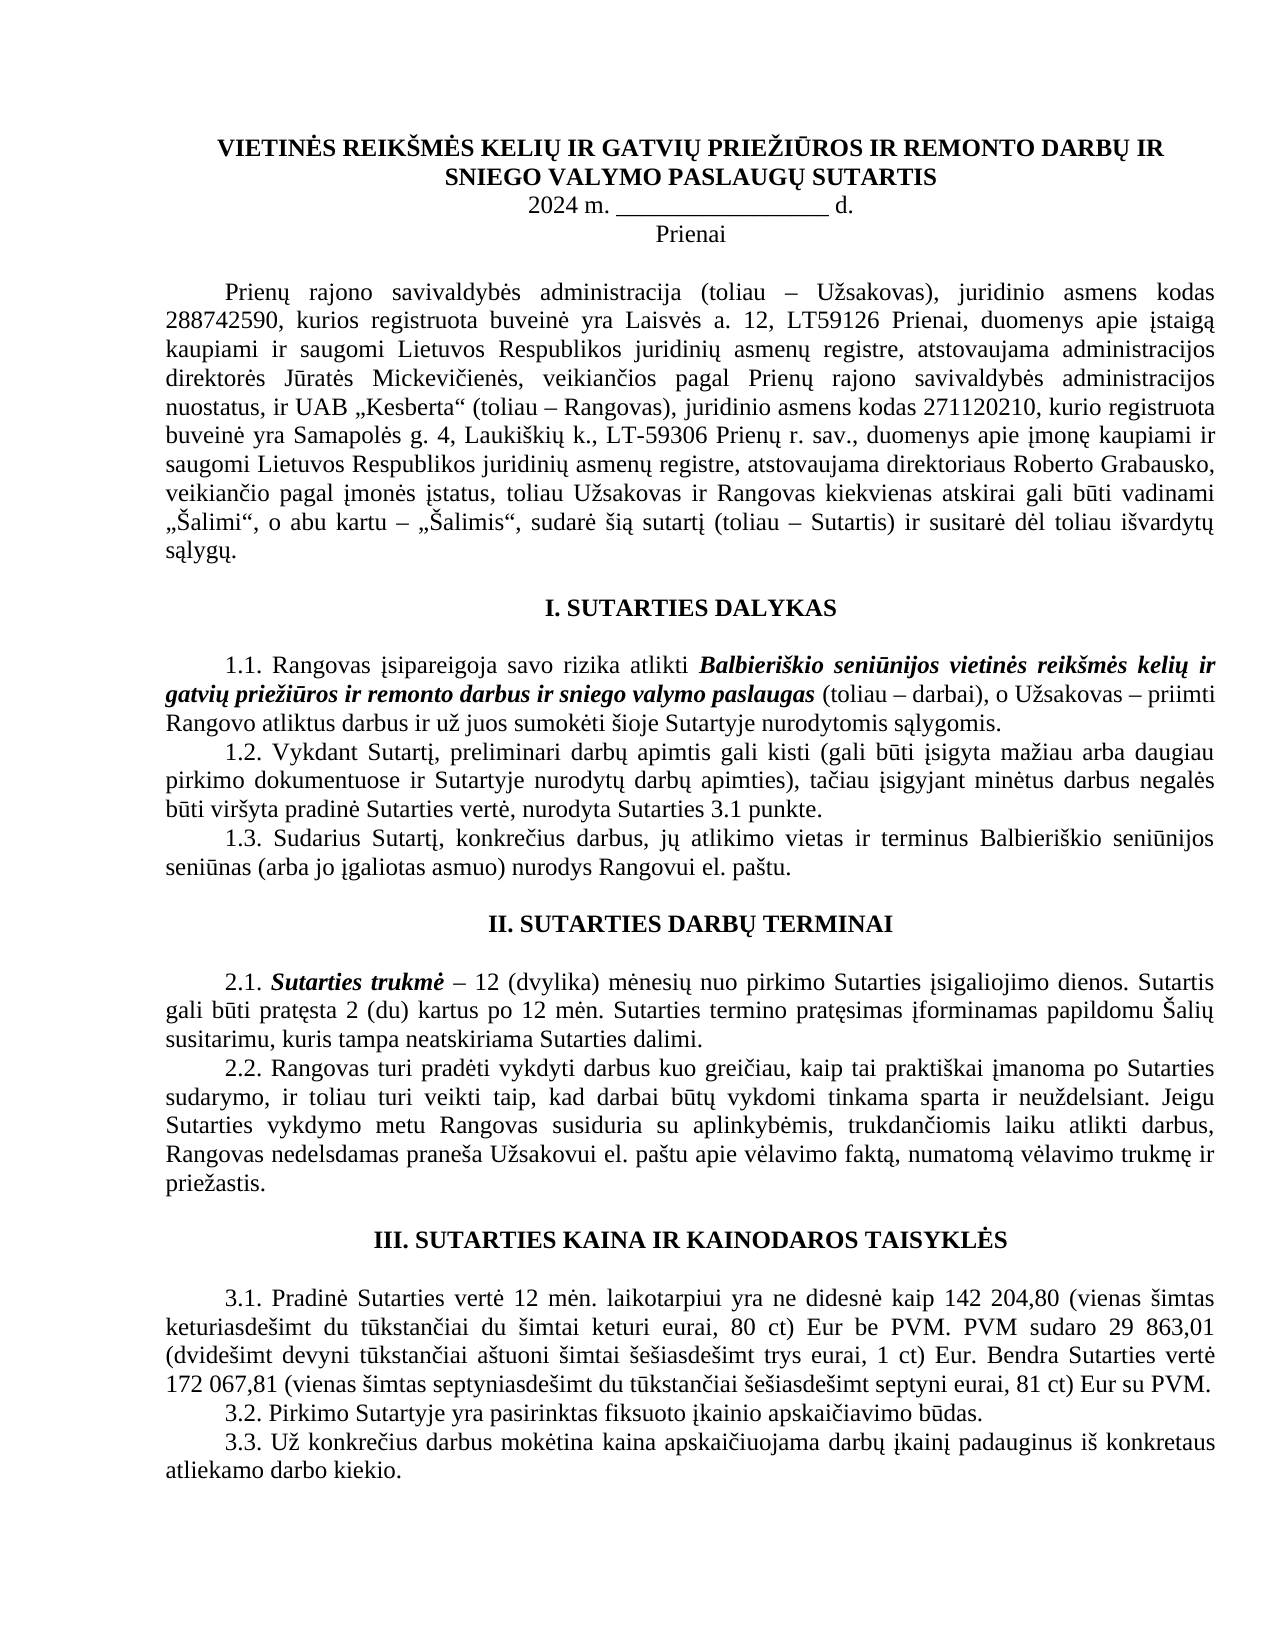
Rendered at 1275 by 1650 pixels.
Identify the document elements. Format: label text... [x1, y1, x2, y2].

text I. SUTARTIES DALYKAS [165, 593, 1216, 622]
text 2.1. Sutarties trukmė – 12 (dvylika) mėnesių nuo pirkimo Sutarties įsigaliojimo dienos. Sutartis gali būti pratęsta 2 (du) kartus po 12 mėn. Sutarties termino pratęsimas įforminamas papildomu Šalių susitarimu, kuris tampa neatskiriama Sutarties dalimi. [165, 967, 1216, 1053]
text II. SUTARTIES DARBŲ TERMINAI [165, 909, 1216, 938]
text Prienų rajono savivaldybės administracija (toliau – Užsakovas), juridinio asmens kodas 288742590, kurios registruota buveinė yra Laisvės a. 12, LT59126 Prienai, duomenys apie įstaigą kaupiami ir saugomi Lietuvos Respublikos juridinių asmenų registre, atstovaujama administracijos direktorės Jūratės Mickevičienės, veikiančios pagal Prienų rajono savivaldybės administracijos nuostatus, ir UAB „Kesberta“ (toliau – Rangovas), juridinio asmens kodas 271120210, kurio registruota buveinė yra Samapolės g. 4, Laukiškių k., LT-59306 Prienų r. sav., duomenys apie įmonę kaupiami ir saugomi Lietuvos Respublikos juridinių asmenų registre, atstovaujama direktoriaus Roberto Grabausko, veikiančio pagal įmonės įstatus, toliau Užsakovas ir Rangovas kiekvienas atskirai gali būti vadinami „Šalimi“, o abu kartu – „Šalimis“, sudarė šią sutartį (toliau – Sutartis) ir susitarė dėl toliau išvardytų sąlygų. [165, 277, 1216, 564]
text III. SUTARTIES KAINA IR KAINODAROS TAISYKLĖS [165, 1226, 1216, 1254]
text 3.2. Pirkimo Sutartyje yra pasirinktas fiksuoto įkainio apskaičiavimo būdas. [165, 1398, 1216, 1427]
text 3.1. Pradinė Sutarties vertė 12 mėn. laikotarpiui yra ne didesnė kaip 142 204,80 (vienas šimtas keturiasdešimt du tūkstančiai du šimtai keturi eurai, 80 ct) Eur be PVM. PVM sudaro 29 863,01 (dvidešimt devyni tūkstančiai aštuoni šimtai šešiasdešimt trys eurai, 1 ct) Eur. Bendra Sutarties vertė 172 067,81 (vienas šimtas septyniasdešimt du tūkstančiai šešiasdešimt septyni eurai, 81 ct) Eur su PVM. [165, 1283, 1216, 1398]
text VIETINĖS REIKŠMĖS KELIŲ IR GATVIŲ PRIEŽIŪROS IR REMONTO DARBŲ IR SNIEGO VALYMO PASLAUGŲ SUTARTIS [165, 133, 1216, 191]
text 1.1. Rangovas įsipareigoja savo rizika atlikti Balbieriškio seniūnijos vietinės reikšmės kelių ir gatvių priežiūros ir remonto darbus ir sniego valymo paslaugas (toliau – darbai), o Užsakovas – priimti Rangovo atliktus darbus ir už juos sumokėti šioje Sutartyje nurodytomis sąlygomis. [165, 651, 1216, 737]
text Prienai [165, 219, 1216, 248]
text 1.2. Vykdant Sutartį, preliminari darbų apimtis gali kisti (gali būti įsigyta mažiau arba daugiau pirkimo dokumentuose ir Sutartyje nurodytų darbų apimties), tačiau įsigyjant minėtus darbus negalės būti viršyta pradinė Sutarties vertė, nurodyta Sutarties 3.1 punkte. [165, 737, 1216, 823]
text 2024 m. _________________ d. [165, 191, 1216, 219]
text 1.3. Sudarius Sutartį, konkrečius darbus, jų atlikimo vietas ir terminus Balbieriškio seniūnijos seniūnas (arba jo įgaliotas asmuo) nurodys Rangovui el. paštu. [165, 823, 1216, 881]
text 3.3. Už konkrečius darbus mokėtina kaina apskaičiuojama darbų įkainį padauginus iš konkretaus atliekamo darbo kiekio. [165, 1427, 1216, 1484]
text 2.2. Rangovas turi pradėti vykdyti darbus kuo greičiau, kaip tai praktiškai įmanoma po Sutarties sudarymo, ir toliau turi veikti taip, kad darbai būtų vykdomi tinkama sparta ir neuždelsiant. Jeigu Sutarties vykdymo metu Rangovas susiduria su aplinkybėmis, trukdančiomis laiku atlikti darbus, Rangovas nedelsdamas praneša Užsakovui el. paštu apie vėlavimo faktą, numatomą vėlavimo trukmę ir priežastis. [165, 1053, 1216, 1197]
